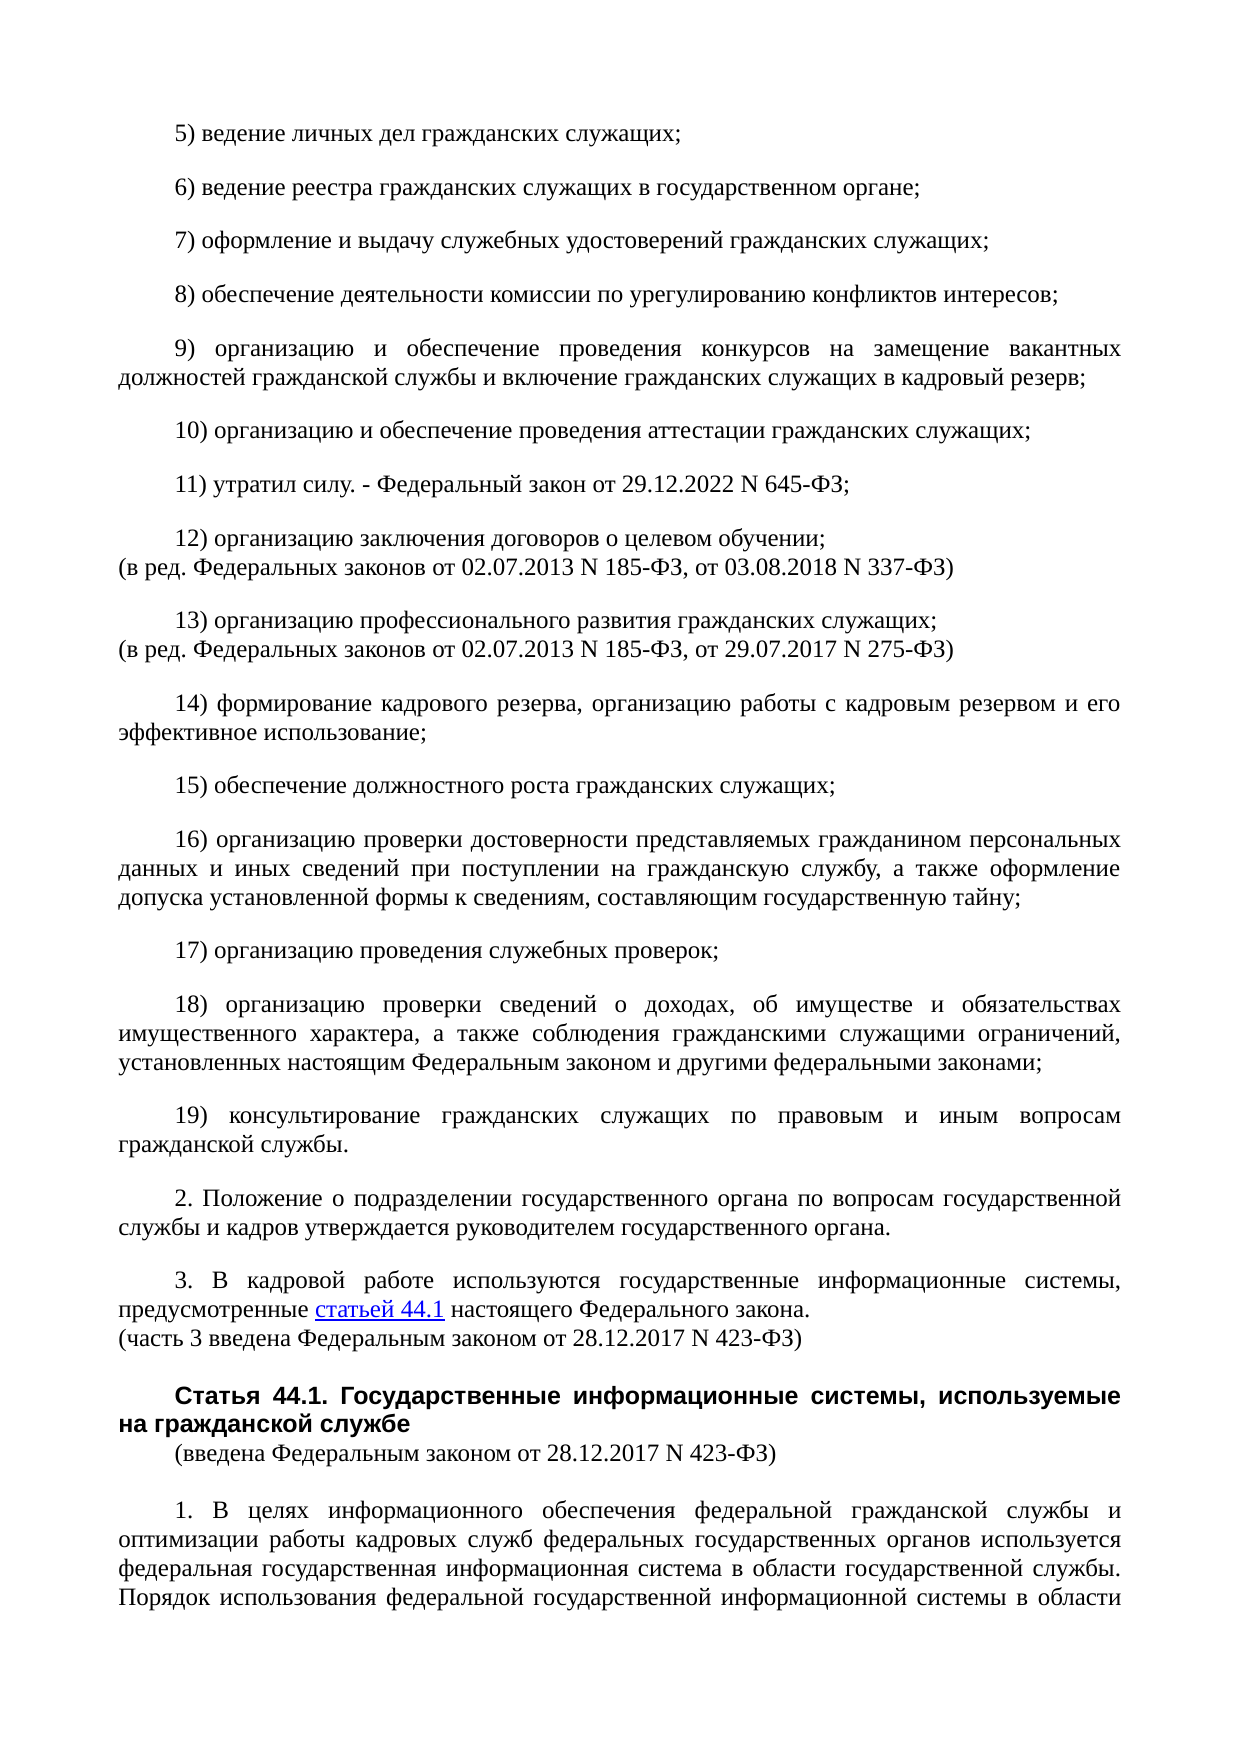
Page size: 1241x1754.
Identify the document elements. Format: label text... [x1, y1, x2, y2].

title Статья 44.1. Государственные информационные системы, используемые на гражданской службе [118, 1381, 1122, 1438]
text (в ред. Федеральных законов от 02.07.2013 N 185-ФЗ, от 29.07.2017 N 275-ФЗ) [118, 634, 1122, 663]
text 8) обеспечение деятельности комиссии по урегулированию конфликтов интересов; [118, 279, 1122, 308]
text 14) формирование кадрового резерва, организацию работы с кадровым резервом и его эффективное использование; [118, 688, 1122, 746]
text 15) обеспечение должностного роста гражданских служащих; [118, 771, 1122, 799]
text 17) организацию проведения служебных проверок; [118, 936, 1122, 964]
text 18) организацию проверки сведений о доходах, об имуществе и обязательствах имущественного характера, а также соблюдения гражданскими служащими ограничений, установленных настоящим Федеральным законом и другими федеральными законами; [118, 989, 1122, 1076]
text (в ред. Федеральных законов от 02.07.2013 N 185-ФЗ, от 03.08.2018 N 337-ФЗ) [118, 552, 1122, 581]
text 6) ведение реестра гражданских служащих в государственном органе; [118, 172, 1122, 201]
text 9) организацию и обеспечение проведения конкурсов на замещение вакантных должностей гражданской службы и включение гражданских служащих в кадровый резерв; [118, 333, 1122, 391]
text 16) организацию проверки достоверности представляемых гражданином персональных данных и иных сведений при поступлении на гражданскую службу, а также оформление допуска установленной формы к сведениям, составляющим государственную тайну; [118, 824, 1122, 911]
text 11) утратил силу. - Федеральный закон от 29.12.2022 N 645-ФЗ; [118, 469, 1122, 498]
text 5) ведение личных дел гражданских служащих; [118, 118, 1122, 147]
text 12) организацию заключения договоров о целевом обучении; [118, 523, 1122, 552]
text 13) организацию профессионального развития гражданских служащих; [118, 606, 1122, 634]
text 19) консультирование гражданских служащих по правовым и иным вопросам гражданской службы. [118, 1101, 1122, 1158]
text 7) оформление и выдачу служебных удостоверений гражданских служащих; [118, 226, 1122, 254]
text (введена Федеральным законом от 28.12.2017 N 423-ФЗ) [118, 1438, 1122, 1467]
text 2. Положение о подразделении государственного органа по вопросам государственной службы и кадров утверждается руководителем государственного органа. [118, 1183, 1122, 1241]
text 3. В кадровой работе используются государственные информационные системы, предусмотренные статьей 44.1 настоящего Федерального закона. [118, 1266, 1122, 1323]
text 1. В целях информационного обеспечения федеральной гражданской службы и оптимизации работы кадровых служб федеральных государственных органов используется федеральная государственная информационная система в области государственной службы. Порядок использования федеральной государственной информационной системы в области [118, 1496, 1122, 1611]
text 10) организацию и обеспечение проведения аттестации гражданских служащих; [118, 416, 1122, 444]
text (часть 3 введена Федеральным законом от 28.12.2017 N 423-ФЗ) [118, 1323, 1122, 1352]
